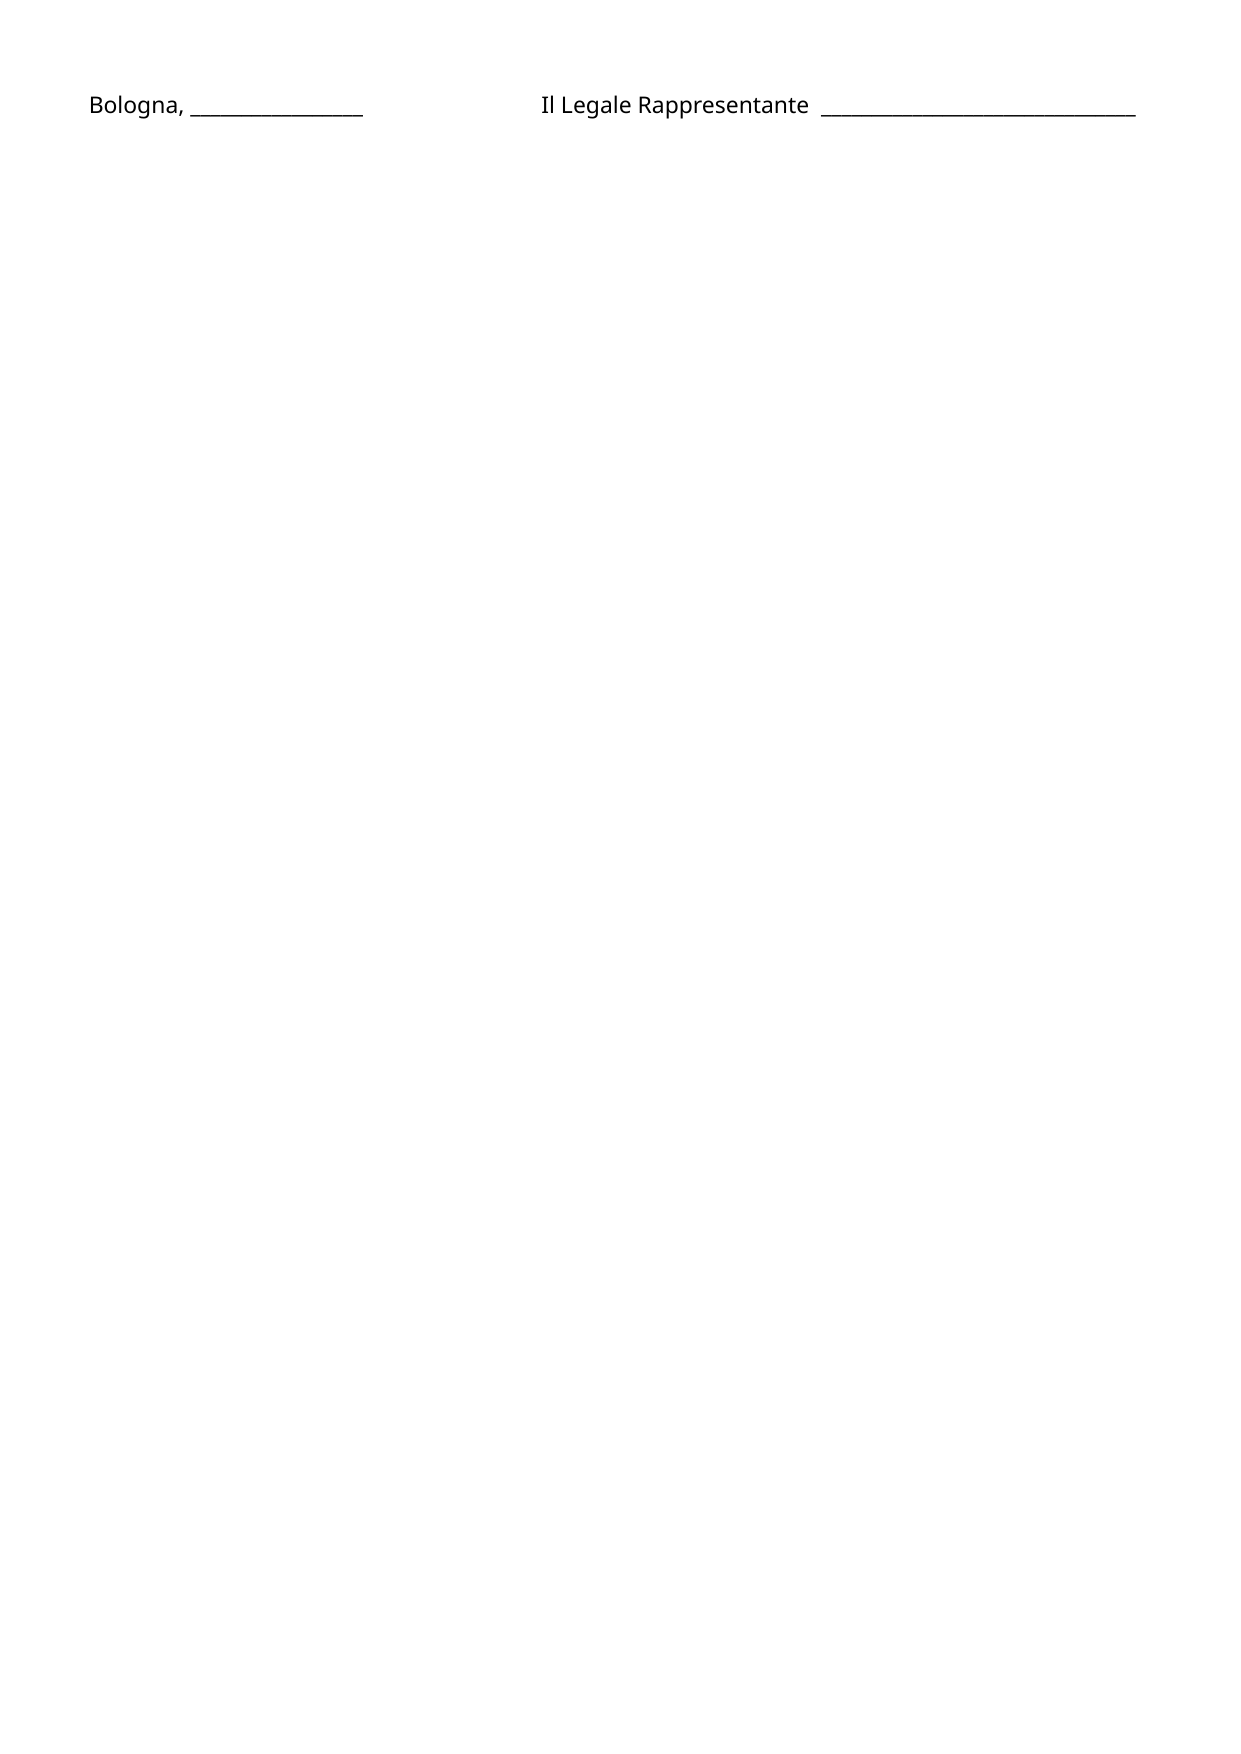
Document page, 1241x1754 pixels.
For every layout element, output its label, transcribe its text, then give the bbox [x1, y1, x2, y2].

text Bologna, _________________ Il Legale Rappresentante _______________________________ [88, 88, 1152, 120]
